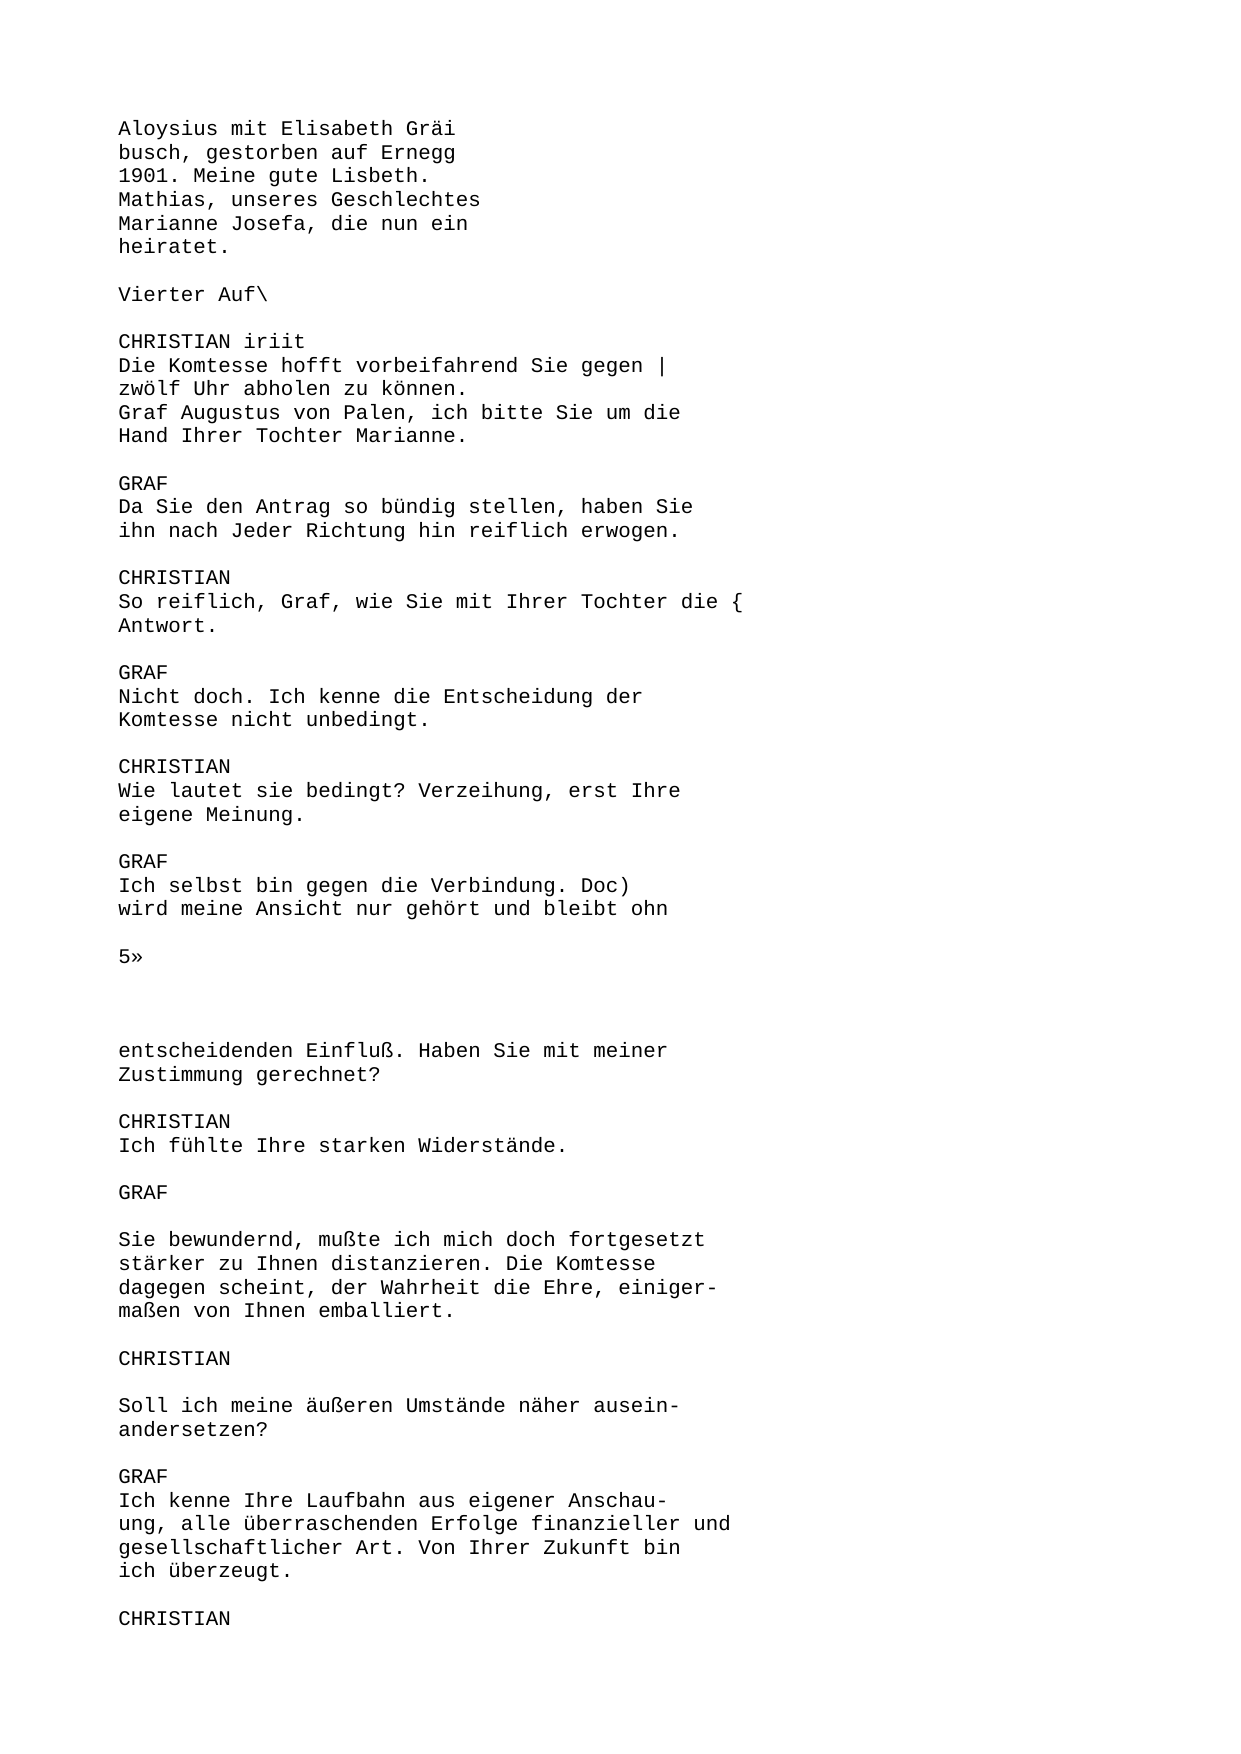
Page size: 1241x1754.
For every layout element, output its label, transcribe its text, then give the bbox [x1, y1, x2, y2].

text Soll ich meine äußeren Umstände näher ausein- [118, 1395, 1122, 1419]
text Wie lautet sie bedingt? Verzeihung, erst Ihre [118, 780, 1122, 804]
text wird meine Ansicht nur gehört und bleibt ohn [118, 898, 1122, 922]
text CHRISTIAN [118, 757, 1122, 780]
text andersetzen? [118, 1419, 1122, 1442]
text gesellschaftlicher Art. Von Ihrer Zukunft bin [118, 1537, 1122, 1561]
text ich überzeugt. [118, 1561, 1122, 1584]
text zwölf Uhr abholen zu können. [118, 378, 1122, 402]
text Hand Ihrer Tochter Marianne. [118, 426, 1122, 449]
text CHRISTIAN iriit [118, 331, 1122, 354]
text GRAF [118, 1466, 1122, 1489]
text eigene Meinung. [118, 804, 1122, 827]
text ihn nach Jeder Richtung hin reiflich erwogen. [118, 520, 1122, 544]
text CHRISTIAN [118, 1348, 1122, 1371]
text Komtesse nicht unbedingt. [118, 709, 1122, 733]
text Mathias, unseres Geschlechtes [118, 189, 1122, 213]
text ung, alle überraschenden Erfolge finanzieller und [118, 1513, 1122, 1537]
text Aloysius mit Elisabeth Gräi [118, 118, 1122, 142]
text So reiflich, Graf, wie Sie mit Ihrer Tochter die { [118, 591, 1122, 615]
text Ich selbst bin gegen die Verbindung. Doc) [118, 875, 1122, 898]
text stärker zu Ihnen distanzieren. Die Komtesse [118, 1253, 1122, 1277]
text GRAF [118, 473, 1122, 496]
text 5» [118, 946, 1122, 969]
text entscheidenden Einfluß. Haben Sie mit meiner [118, 1040, 1122, 1064]
text GRAF [118, 851, 1122, 875]
text CHRISTIAN [118, 1608, 1122, 1631]
text 1901. Meine gute Lisbeth. [118, 165, 1122, 189]
text Graf Augustus von Palen, ich bitte Sie um die [118, 402, 1122, 426]
text Nicht doch. Ich kenne die Entscheidung der [118, 686, 1122, 709]
text busch, gestorben auf Ernegg [118, 142, 1122, 165]
text Sie bewundernd, mußte ich mich doch fortgesetzt [118, 1229, 1122, 1253]
text Da Sie den Antrag so bündig stellen, haben Sie [118, 496, 1122, 520]
text maßen von Ihnen emballiert. [118, 1300, 1122, 1324]
text Vierter Auf\ [118, 284, 1122, 307]
text GRAF [118, 1182, 1122, 1206]
text Marianne Josefa, die nun ein [118, 213, 1122, 236]
text CHRISTIAN [118, 1111, 1122, 1135]
text Ich fühlte Ihre starken Widerstände. [118, 1135, 1122, 1158]
text Zustimmung gerechnet? [118, 1064, 1122, 1088]
text dagegen scheint, der Wahrheit die Ehre, einiger- [118, 1277, 1122, 1300]
text GRAF [118, 662, 1122, 686]
text CHRISTIAN [118, 567, 1122, 591]
text heiratet. [118, 236, 1122, 260]
text Antwort. [118, 615, 1122, 638]
text Die Komtesse hofft vorbeifahrend Sie gegen | [118, 354, 1122, 378]
text Ich kenne Ihre Laufbahn aus eigener Anschau- [118, 1489, 1122, 1513]
